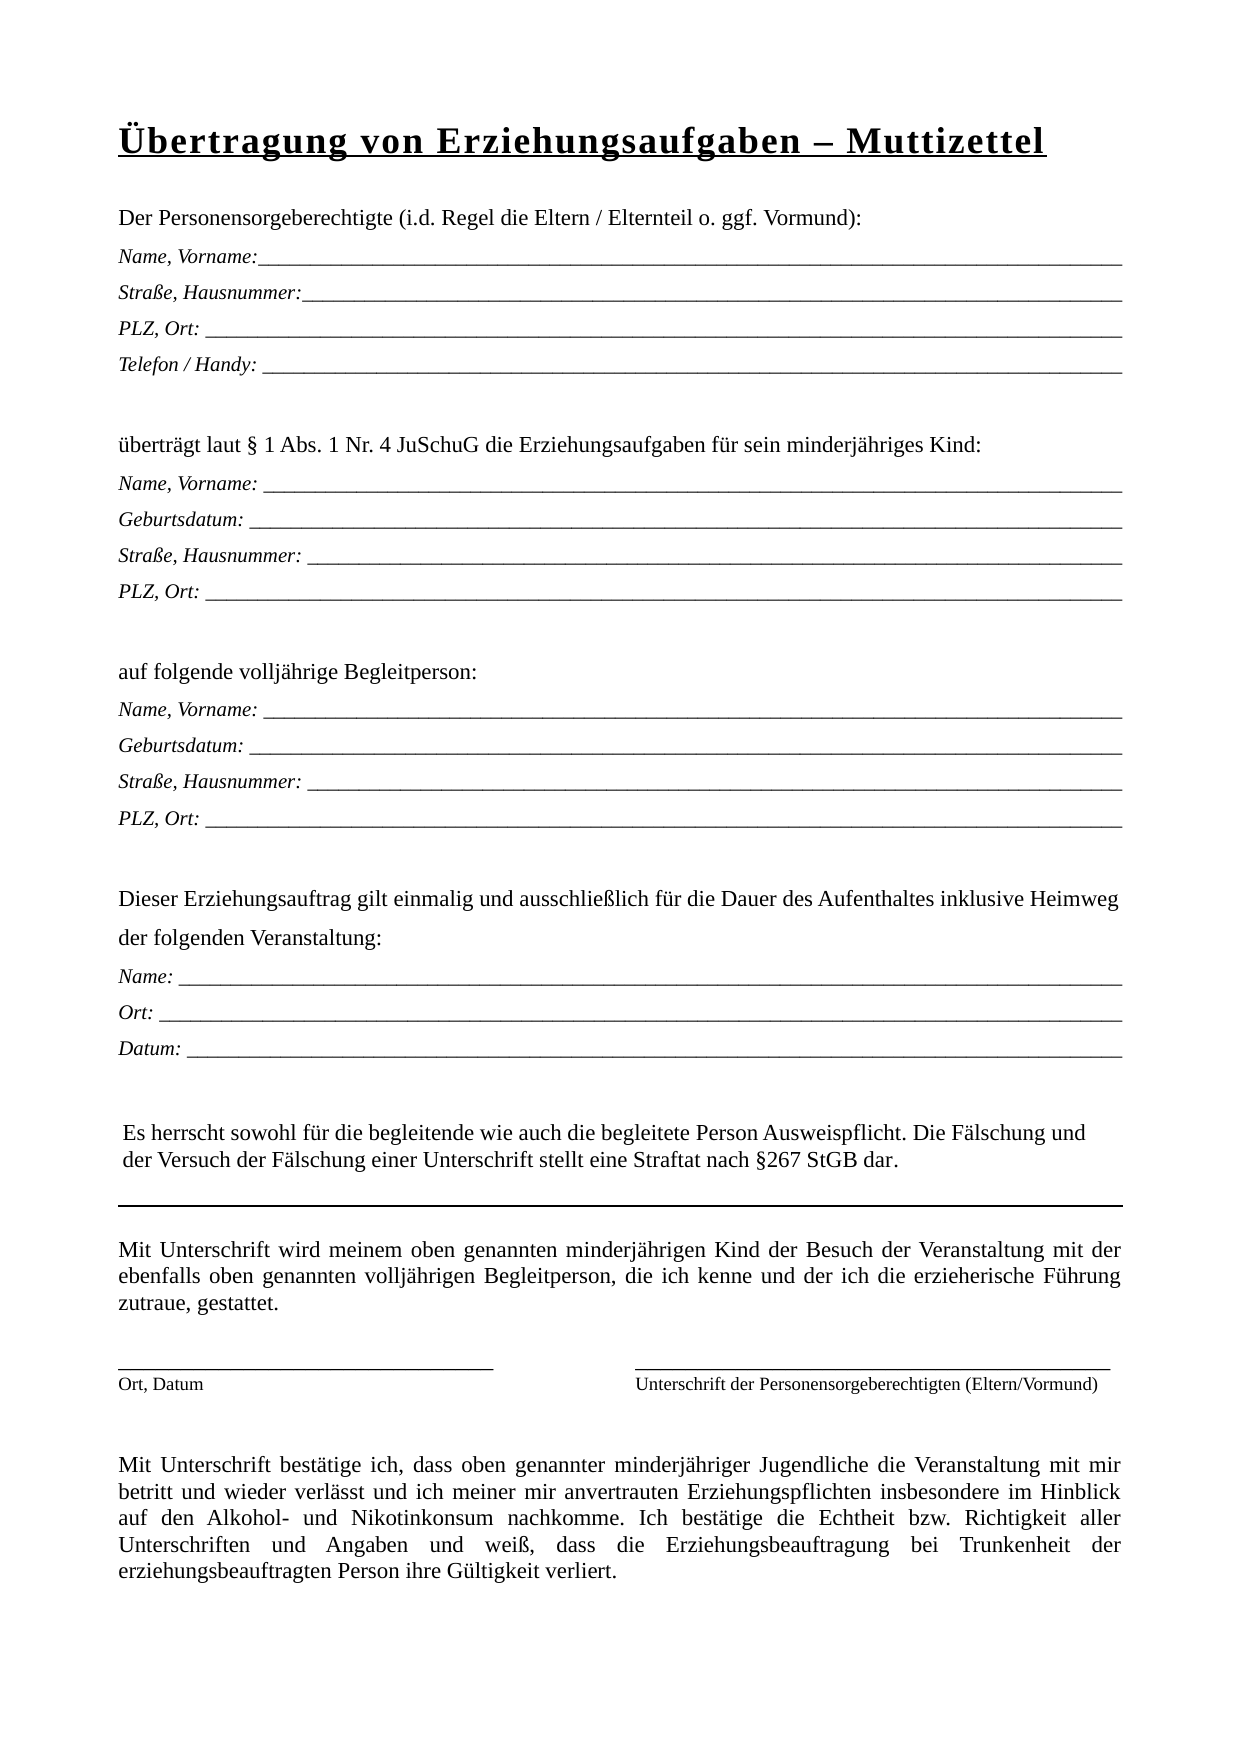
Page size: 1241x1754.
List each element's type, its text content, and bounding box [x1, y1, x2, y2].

text Ort: [118, 1000, 1123, 1024]
text PLZ, Ort: [118, 579, 1123, 603]
text Name, Vorname: [118, 244, 1123, 268]
text Name: [118, 964, 1123, 988]
text Geburtsdatum: [118, 507, 1123, 531]
text auf folgende volljährige Begleitperson: [118, 658, 1123, 684]
text Name, Vorname: [118, 697, 1123, 721]
text Datum: [118, 1036, 1123, 1060]
text Name, Vorname: [118, 471, 1123, 495]
text Dieser Erziehungsauftrag gilt einmalig und ausschließlich für die Dauer des Aufenthaltes inklusive Heimweg der folgenden Veranstaltung: [118, 885, 1123, 951]
text Es herrscht sowohl für die begleitende wie auch die begleitete Person Ausweispflicht. Die Fälschung und der Versuch der Fälschung einer Unterschrift stellt eine Straftat nach §267 StGB dar. [118, 1115, 1123, 1205]
text PLZ, Ort: [118, 316, 1123, 340]
text überträgt laut § 1 Abs. 1 Nr. 4 JuSchuG die Erziehungsaufgaben für sein minderjähriges Kind: [118, 431, 1123, 457]
text Der Personensorgeberechtigte (i.d. Regel die Eltern / Elternteil o. ggf. Vormund): [118, 204, 1123, 231]
text Straße, Hausnummer: [118, 543, 1123, 567]
text Straße, Hausnummer: [118, 769, 1123, 793]
text ______________________________ ______________________________________ [118, 1344, 1123, 1372]
text PLZ, Ort: [118, 806, 1123, 829]
text Mit Unterschrift bestätige ich, dass oben genannter minderjähriger Jugendliche die Veranstaltung mit mir betritt und wieder verlässt und ich meiner mir anvertrauten Erziehungspflichten insbesondere im Hinblick auf den Alkohol- und Nikotinkonsum nachkomme. Ich bestätige die Echtheit bzw. Richtigkeit aller Unterschriften und Angaben und weiß, dass die Erziehungsbeauftragung bei Trunkenheit der erziehungsbeauftragten Person ihre Gültigkeit verliert. [118, 1452, 1123, 1583]
text Übertragung von Erziehungsaufgaben – Muttizettel [118, 118, 1123, 161]
text Ort, Datum Unterschrift der Personensorgeberechtigten (Eltern/Vormund) [118, 1372, 1123, 1394]
text Mit Unterschrift wird meinem oben genannten minderjährigen Kind der Besuch der Veranstaltung mit der ebenfalls oben genannten volljährigen Begleitperson, die ich kenne und der ich die erzieherische Führung zutraue, gestattet. [118, 1236, 1123, 1315]
text Telefon / Handy: [118, 352, 1123, 376]
text Straße, Hausnummer: [118, 280, 1123, 304]
text Geburtsdatum: [118, 733, 1123, 757]
